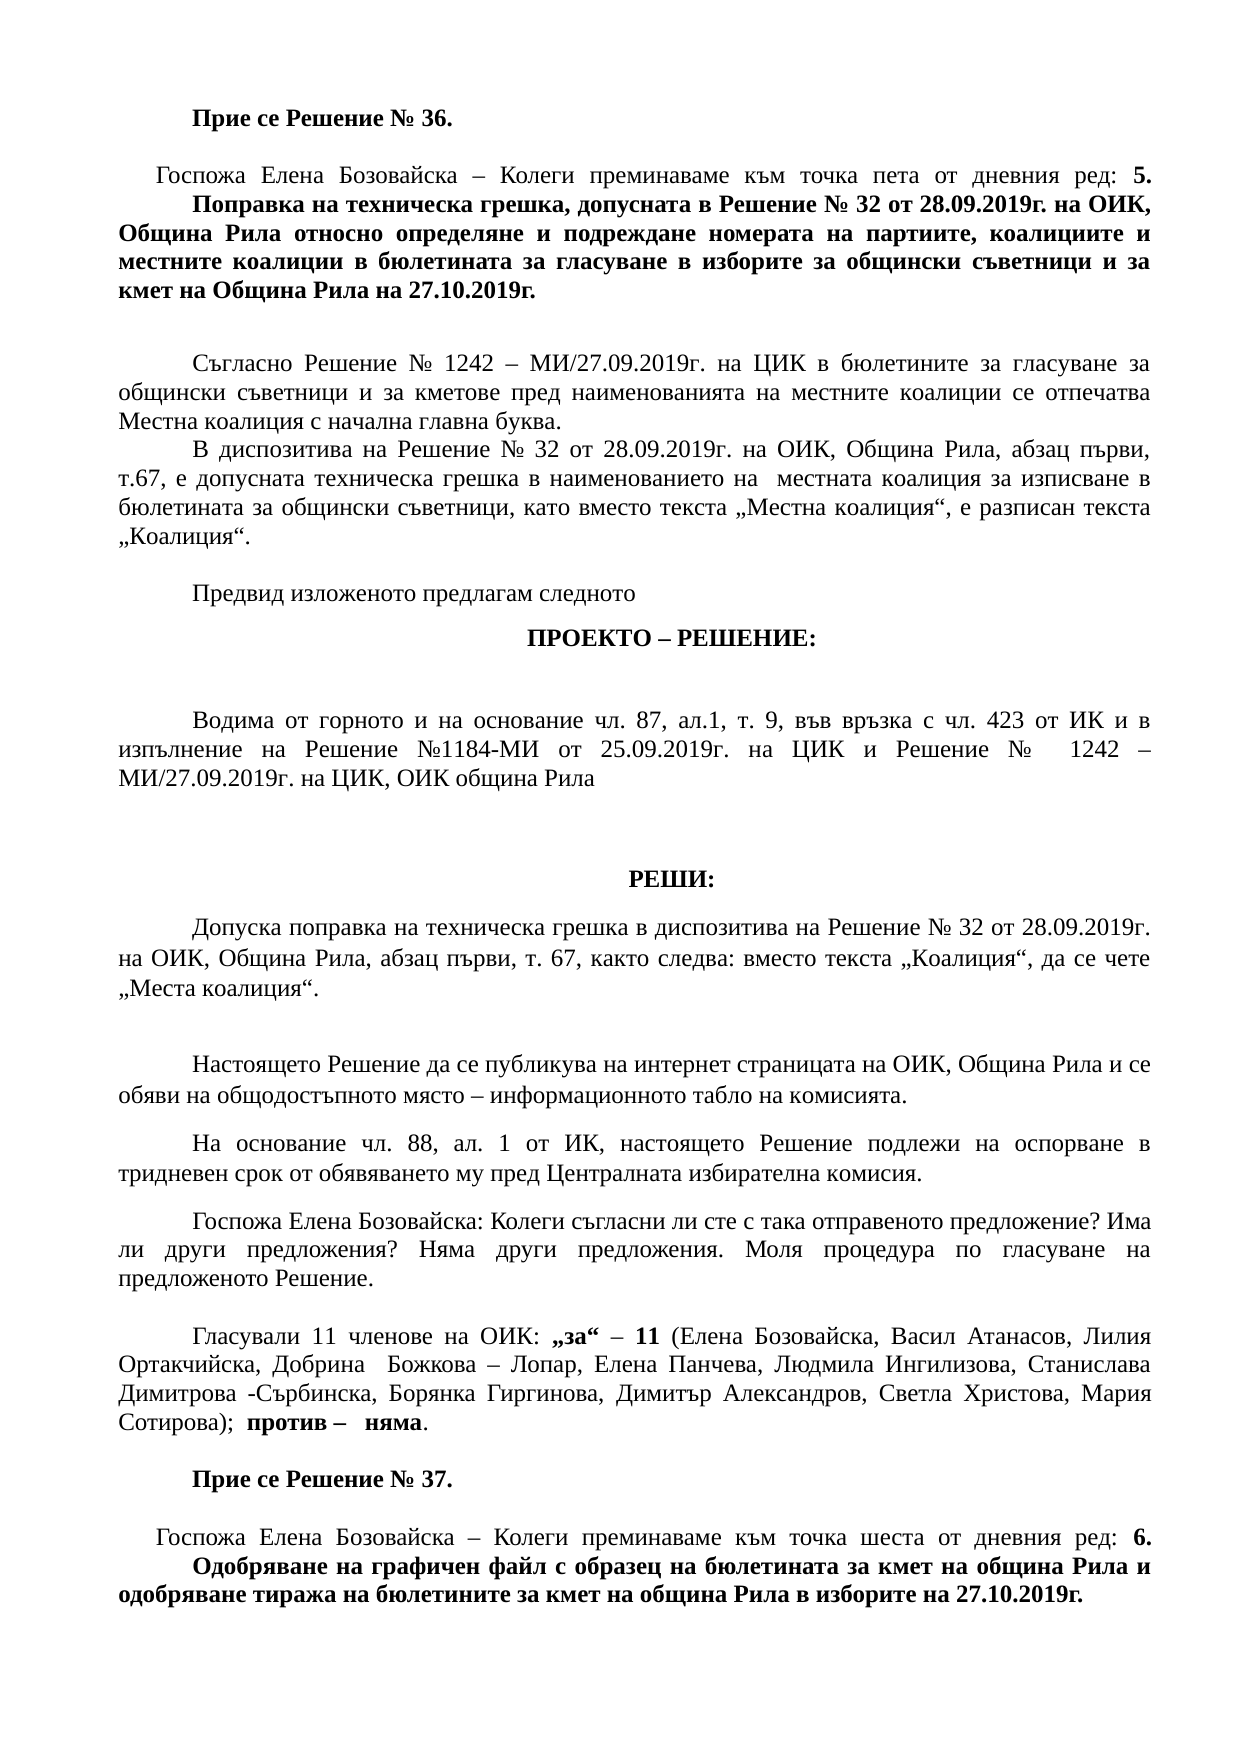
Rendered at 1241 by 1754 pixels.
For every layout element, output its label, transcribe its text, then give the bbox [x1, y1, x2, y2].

text ПРОЕКТО – РЕШЕНИЕ: [118, 623, 1152, 651]
text Настоящето Решение да се публикува на интернет страницата на ОИК, Община Рила и се обяви на общодостъпното място – информационното табло на комисията. [118, 1049, 1152, 1109]
text Госпожа Елена Бозовайска: Колеги съгласни ли сте с така отправеното предложение? Има ли други предложения? Няма други предложения. Моля процедура по гласуване на предложеното Решение. [118, 1206, 1152, 1292]
text В диспозитива на Решение № 32 от 28.09.2019г. на ОИК, Община Рила, абзац първи, т.67, е допусната техническа грешка в наименованието на местната коалиция за изписване в бюлетината за общински съветници, като вместо текста „Местна коалиция“, е разписан текста „Коалиция“. [118, 434, 1152, 549]
text Госпожа Елена Бозовайска – Колеги преминаваме към точка шеста от дневния ред: 6. Одобряване на графичен файл с образец на бюлетината за кмет на община Рила и одобряване тиража на бюлетините за кмет на община Рила в изборите на 27.10.2019г. [118, 1522, 1152, 1608]
text Предвид изложеното предлагам следното [118, 578, 1152, 607]
text Госпожа Елена Бозовайска – Колеги преминаваме към точка пета от дневния ред: 5. Поправка на техническа грешка, допусната в Решение № 32 от 28.09.2019г. на ОИК, Община Рила относно определяне и подреждане номерата на партиите, коалициите и местните коалиции в бюлетината за гласуване в изборите за общински съветници и за кмет на Община Рила на 27.10.2019г. [118, 160, 1152, 304]
text РЕШИ: [118, 864, 1152, 893]
text Гласували 11 членове на ОИК: „за“ – 11 (Елена Бозовайска, Васил Атанасов, Лилия Ортакчийска, Добрина Божкова – Лопар, Елена Панчева, Людмила Ингилизова, Станислава Димитрова -Сърбинска, Борянка Гиргинова, Димитър Александров, Светла Христова, Мария Сотирова); против – няма. [118, 1321, 1152, 1436]
text Прие се Решение № 36. [118, 103, 1152, 131]
text Съгласно Решение № 1242 – МИ/27.09.2019г. на ЦИК в бюлетините за гласуване за общински съветници и за кметове пред наименованията на местните коалиции се отпечатва Местна коалиция с начална главна буква. [118, 348, 1152, 434]
text Водима от горното и на основание чл. 87, ал.1, т. 9, във връзка с чл. 423 от ИК и в изпълнение на Решение №1184-МИ от 25.09.2019г. на ЦИК и Решение № 1242 – МИ/27.09.2019г. на ЦИК, ОИК община Рила [118, 705, 1152, 791]
text Допуска поправка на техническа грешка в диспозитива на Решение № 32 от 28.09.2019г. на ОИК, Община Рила, абзац първи, т. 67, както следва: вместо текста „Коалиция“, да се чете „Места коалиция“. [118, 912, 1152, 1002]
text На основание чл. 88, ал. 1 от ИК, настоящето Решение подлежи на оспорване в тридневен срок от обявяването му пред Централната избирателна комисия. [118, 1128, 1152, 1187]
text Прие се Решение № 37. [118, 1464, 1152, 1493]
